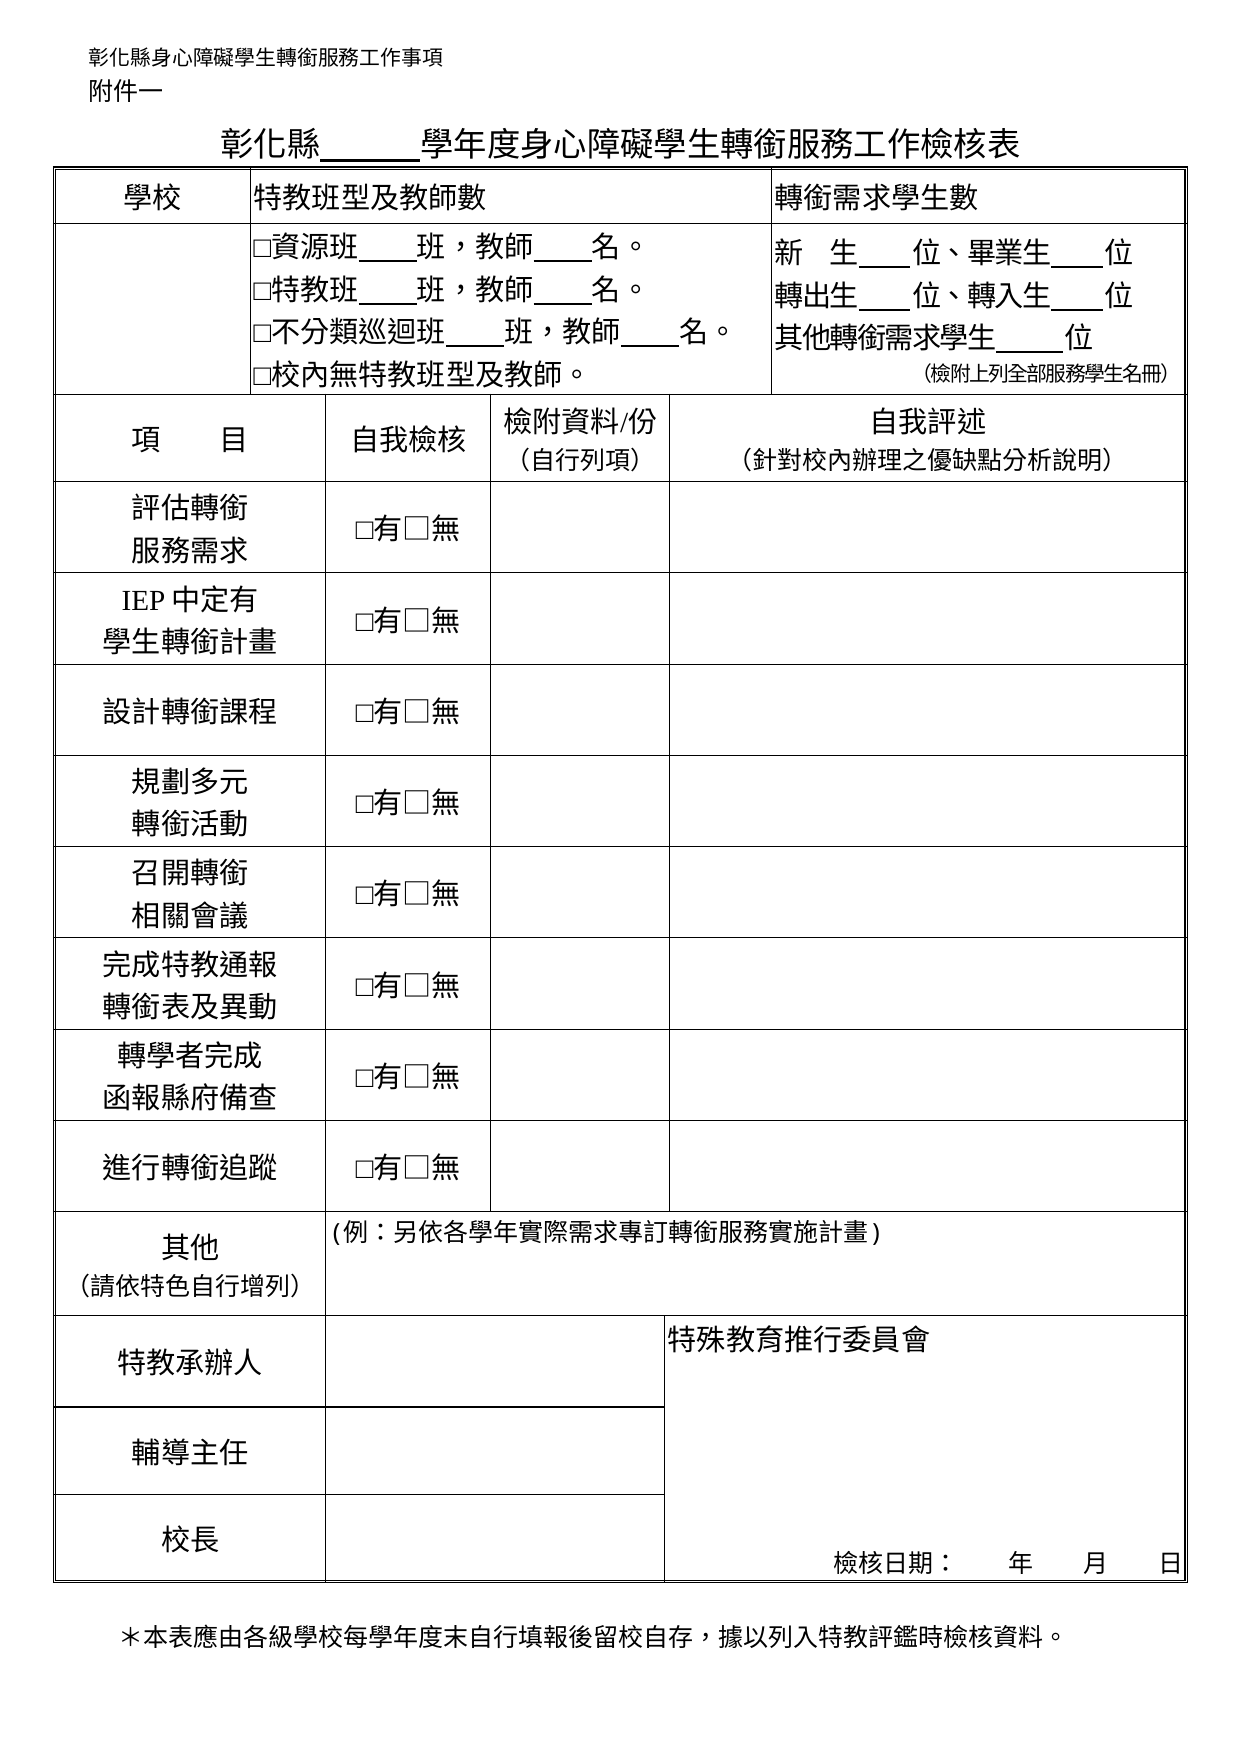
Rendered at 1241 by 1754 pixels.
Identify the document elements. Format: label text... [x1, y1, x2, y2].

table_cell 其他 （請依特色自行增列） [56, 1212, 325, 1315]
table_cell 完成特教通報 轉銜表及異動 [56, 938, 325, 1028]
table_cell [670, 1030, 1184, 1120]
table_header 特教班型及教師數 [251, 170, 771, 223]
table_cell 新 生 位、畢業生 位 轉出生 位、轉入生 位 其他轉銜需求學生 位 （檢附上列全部服務學生名冊） [772, 224, 1184, 393]
table_cell [670, 938, 1184, 1028]
table_cell 特殊教育推行委員會 [665, 1316, 1184, 1540]
table_cell 校長 [56, 1495, 325, 1580]
table_cell (例：另依各學年實際需求專訂轉銜服務實施計畫) [326, 1212, 1184, 1315]
table_cell [326, 1316, 664, 1406]
table_cell [670, 665, 1184, 755]
table_cell 召開轉銜 相關會議 [56, 847, 325, 937]
table_cell [670, 847, 1184, 937]
table_cell □有□無 [326, 756, 490, 846]
table_cell 規劃多元 轉銜活動 [56, 756, 325, 846]
table_cell 自我檢核 [326, 395, 490, 481]
table_cell □有□無 [326, 938, 490, 1028]
table_cell [326, 1408, 664, 1494]
table_cell □有□無 [326, 847, 490, 937]
table_cell □有□無 [326, 573, 490, 663]
table_cell 評估轉銜 服務需求 [56, 482, 325, 572]
table_cell □有□無 [326, 1030, 490, 1120]
text 彰化縣 學年度身心障礙學生轉銜服務工作檢核表 [118, 118, 1122, 166]
table_cell 檢核日期： 年 月 日 [665, 1540, 1184, 1580]
table_cell 設計轉銜課程 [56, 665, 325, 755]
table_cell [491, 1121, 669, 1211]
table_cell [491, 938, 669, 1028]
table_cell [491, 756, 669, 846]
table_cell [326, 1495, 664, 1580]
table_cell □資源班 班，教師 名。 □特教班 班，教師 名。 □不分類巡迴班 班，教師 名。 □校內無特教班型及教師。 [251, 224, 771, 393]
table_cell 特教承辦人 [56, 1316, 325, 1406]
table_header 學校 [56, 170, 250, 223]
table_cell 輔導主任 [56, 1408, 325, 1494]
table_cell □有□無 [326, 1121, 490, 1211]
table_cell [670, 756, 1184, 846]
table_cell 進行轉銜追蹤 [56, 1121, 325, 1211]
table_cell [670, 573, 1184, 663]
table_cell 項 目 [56, 395, 325, 481]
table_cell [491, 665, 669, 755]
table_cell [670, 1121, 1184, 1211]
table_cell [491, 847, 669, 937]
table_cell [670, 482, 1184, 572]
table_cell IEP中定有 學生轉銜計畫 [56, 573, 325, 663]
table_cell [491, 1030, 669, 1120]
table_cell 自我評述 （針對校內辦理之優缺點分析說明） [670, 395, 1184, 481]
table_cell [491, 482, 669, 572]
table_cell □有□無 [326, 665, 490, 755]
table_header 轉銜需求學生數 [772, 170, 1184, 223]
text ＊本表應由各級學校每學年度末自行填報後留校自存，據以列入特教評鑑時檢核資料。 [118, 1617, 1122, 1654]
table_cell 轉學者完成 函報縣府備查 [56, 1030, 325, 1120]
table_cell 檢附資料/份 （自行列項） [491, 395, 669, 481]
table_cell [491, 573, 669, 663]
table_cell [56, 224, 250, 393]
table_cell □有□無 [326, 482, 490, 572]
